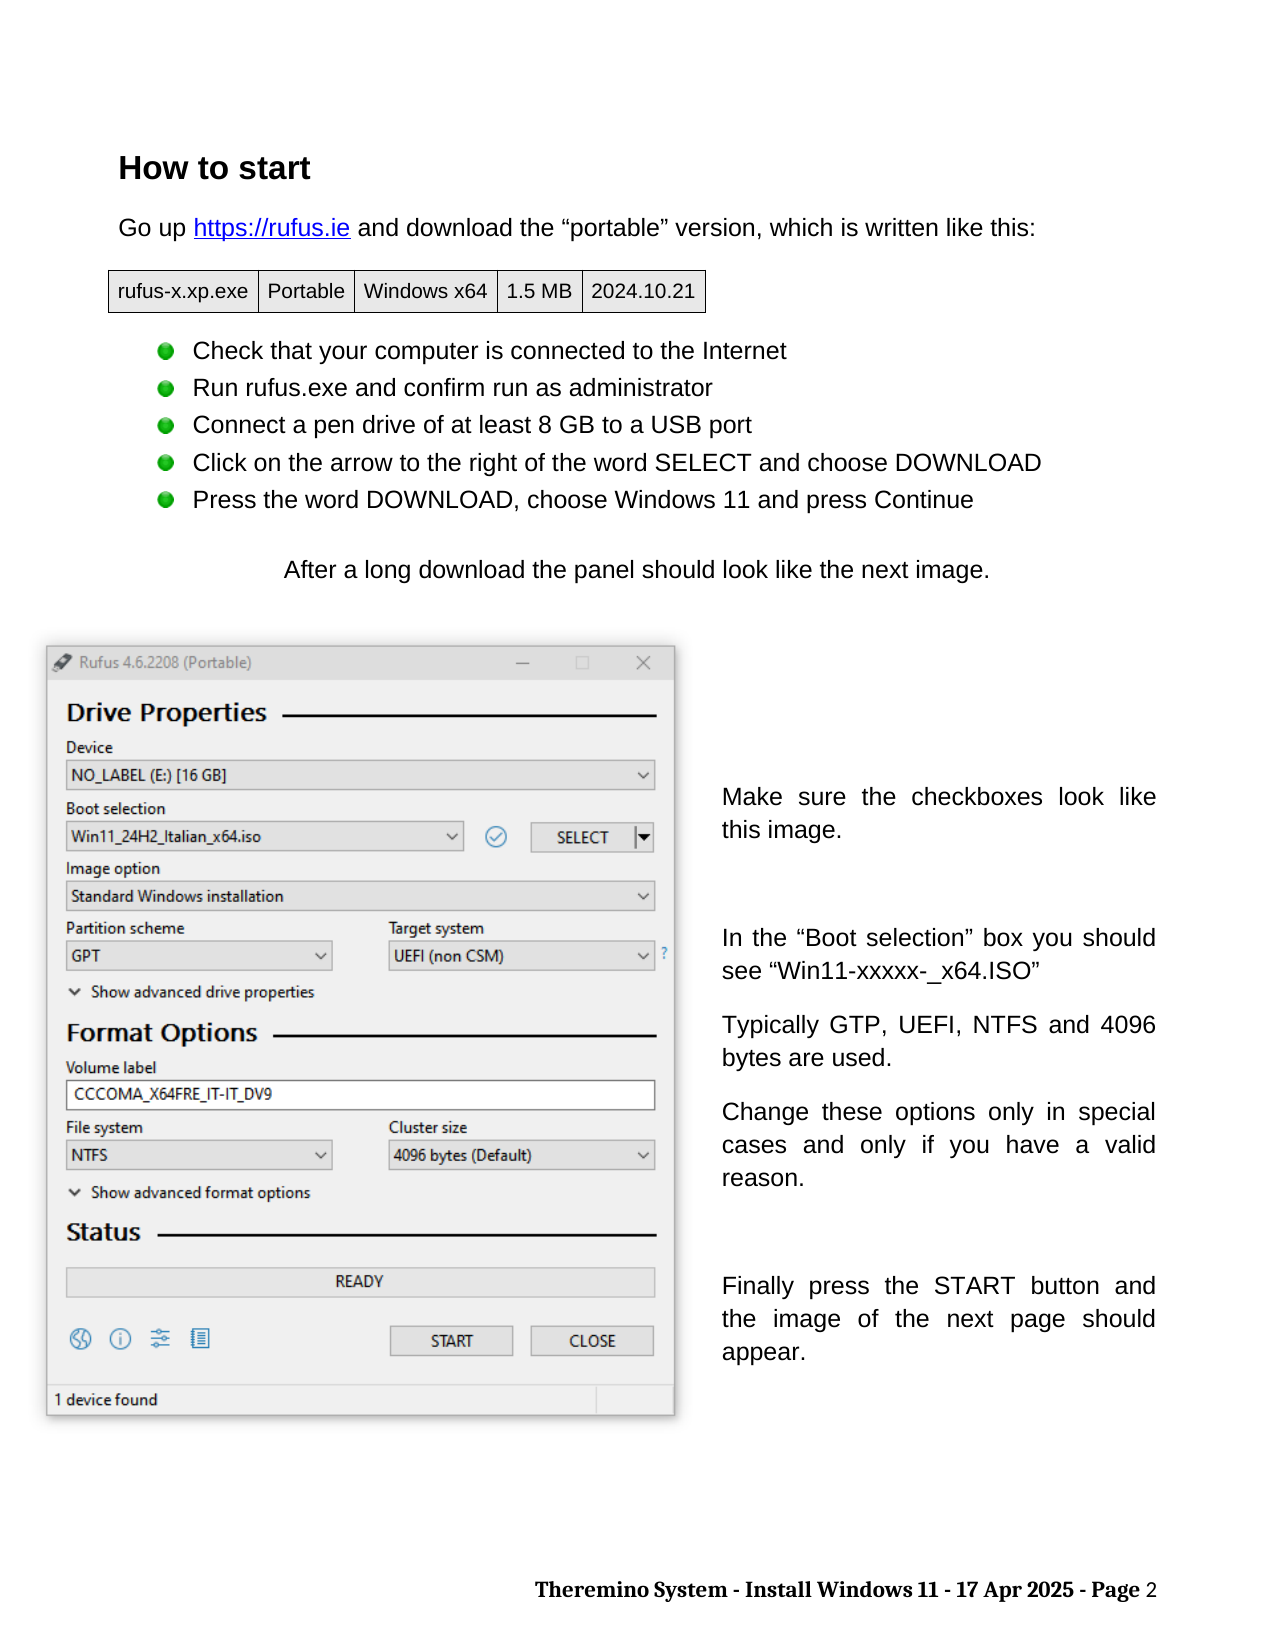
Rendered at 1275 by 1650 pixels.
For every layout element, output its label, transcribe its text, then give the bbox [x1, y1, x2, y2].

picture [156, 490, 174, 508]
text Make sure the checkboxes look like this image. [703, 782, 1157, 844]
table_header Windows x64 [355, 271, 497, 312]
table_header 1.5 MB [498, 271, 582, 312]
table_header rufus-x.xp.exe [109, 271, 258, 312]
picture [156, 453, 174, 471]
text Finally press the START button and the image of the next page should appear. [703, 1271, 1157, 1365]
picture [156, 341, 174, 360]
picture [156, 416, 174, 434]
text In the “Boot selection” box you should see “Win11-xxxxx-_x64.ISO” [703, 923, 1157, 985]
list Check that your computer is connected to the Internet [155, 336, 1157, 365]
list Press the word DOWNLOAD, choose Windows 11 and press Continue [155, 485, 1157, 513]
text Typically GTP, UEFI, NTFS and 4096 bytes are used. [703, 1010, 1157, 1072]
list Run rufus.exe and confirm run as administrator [155, 373, 1157, 402]
picture [156, 379, 174, 397]
text Go up https://rufus.ie and download the “portable” version, which is written like this: [118, 213, 1157, 269]
text Change these options only in special cases and only if you have a valid reason. [703, 1097, 1157, 1192]
table_header Portable [259, 271, 354, 312]
list Connect a pen drive of at least 8 GB to a USB port [155, 411, 1157, 439]
table_header 2024.10.21 [583, 271, 705, 312]
picture [25, 623, 702, 1444]
text How to start [118, 148, 1157, 186]
list Click on the arrow to the right of the word SELECT and choose DOWNLOAD [155, 448, 1157, 476]
text After a long download the panel should look like the next image. [118, 522, 1157, 617]
